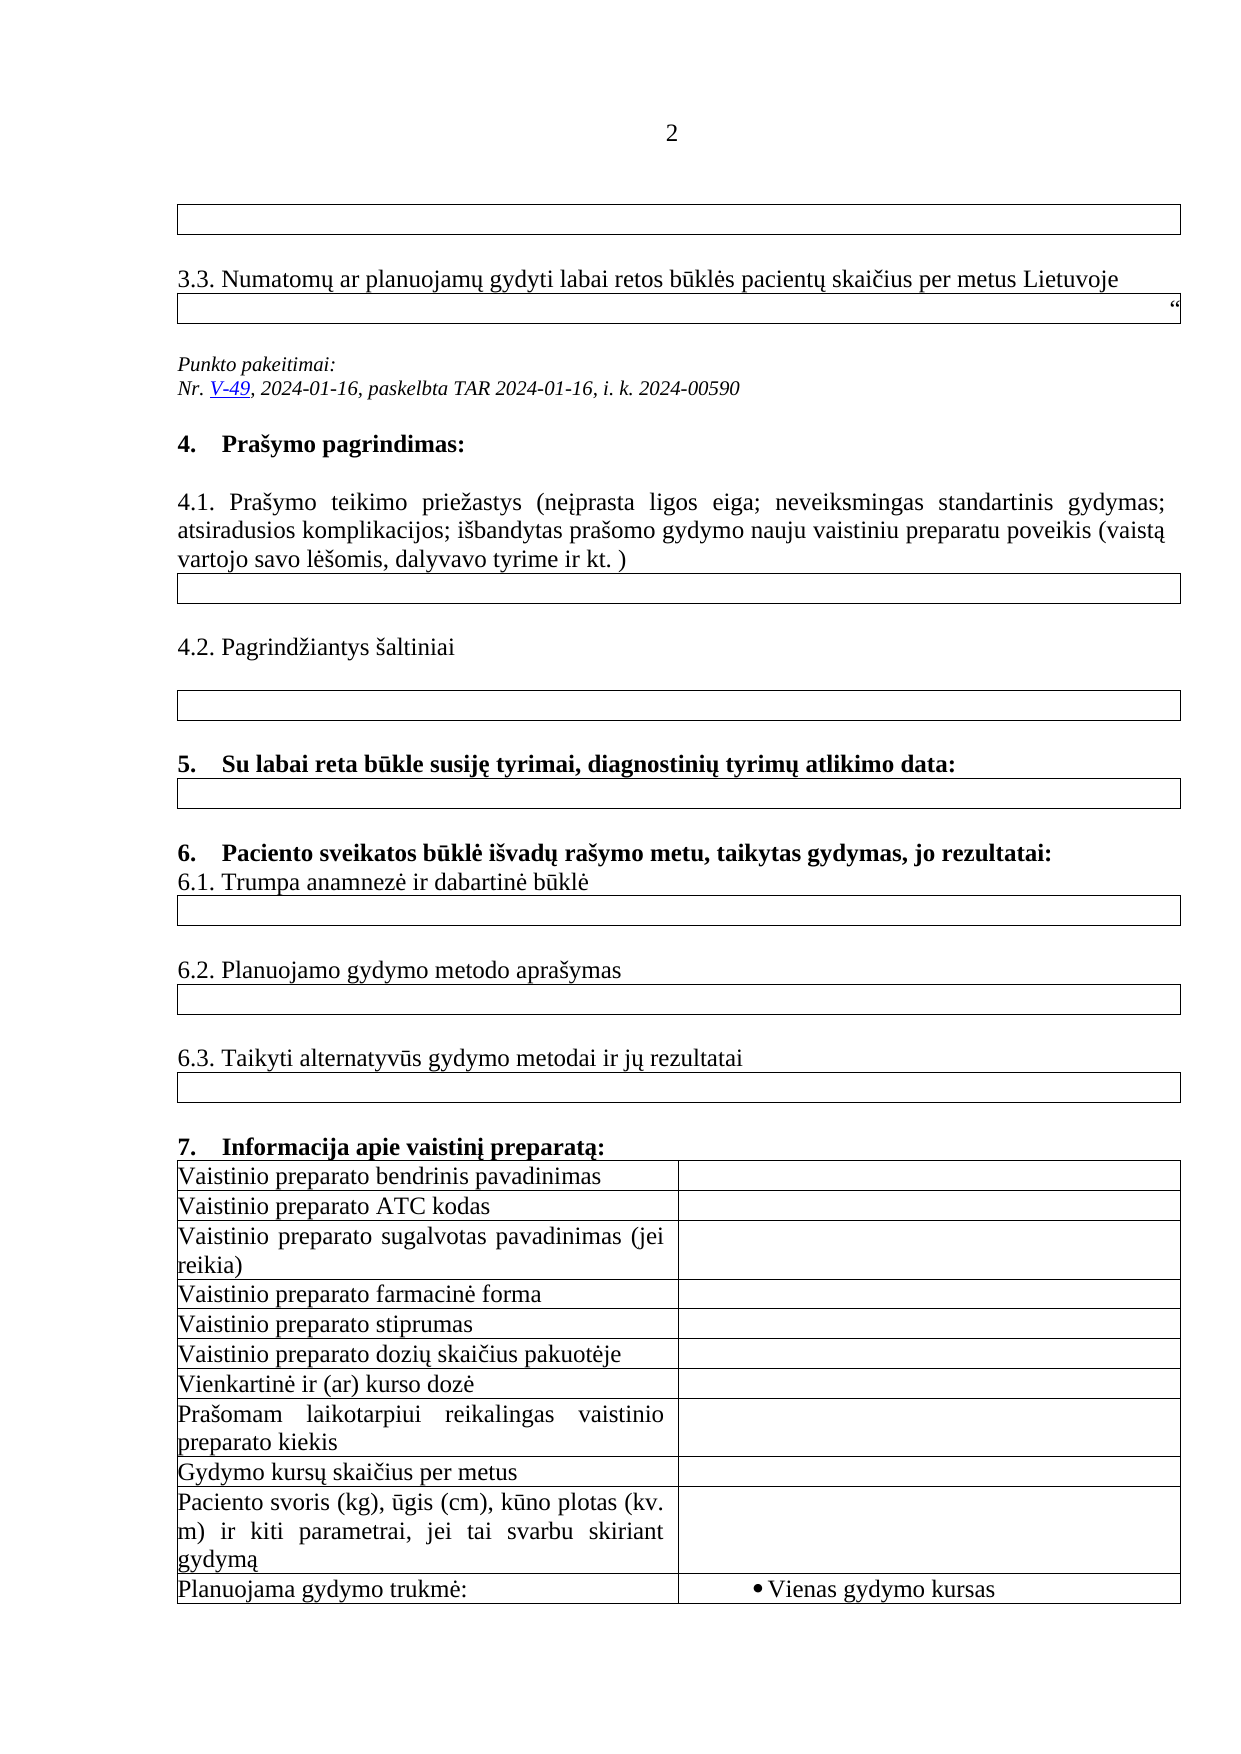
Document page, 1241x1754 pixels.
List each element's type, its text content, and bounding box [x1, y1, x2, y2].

text 6.2. Planuojamo gydymo metodo aprašymas [177, 955, 1166, 984]
table_cell Prašomam laikotarpiui reikalingas vaistinio preparato kiekis [178, 1399, 678, 1456]
table_cell [679, 1487, 1180, 1573]
table_header “ [178, 294, 1180, 322]
table_header [178, 985, 1180, 1013]
table_cell Planuojama gydymo trukmė: [178, 1574, 678, 1603]
table_header Vaistinio preparato bendrinis pavadinimas [178, 1161, 678, 1190]
table_header [178, 205, 1180, 234]
table_cell [679, 1280, 1180, 1308]
table_header [178, 779, 1180, 808]
table_cell Vaistinio preparato sugalvotas pavadinimas (jei reikia) [178, 1221, 678, 1278]
table_cell Gydymo kursų skaičius per metus [178, 1457, 678, 1486]
table_cell Vaistinio preparato dozių skaičius pakuotėje [178, 1339, 678, 1368]
table_cell [679, 1457, 1180, 1486]
table_header [178, 691, 1180, 720]
text 6. Paciento sveikatos būklė išvadų rašymo metu, taikytas gydymas, jo rezultatai: [177, 838, 1166, 867]
table_cell [679, 1221, 1180, 1278]
table_header [178, 896, 1180, 925]
text 5. Su labai reta būkle susiję tyrimai, diagnostinių tyrimų atlikimo data: [177, 749, 1166, 778]
text 4.1. Prašymo teikimo priežastys (neįprasta ligos eiga; neveiksmingas standartinis gydymas; atsiradusios komplikacijos; išbandytas prašomo gydymo nauju vaistiniu preparatu poveikis (vaistą vartojo savo lėšomis, dalyvavo tyrime ir kt. ) [177, 487, 1166, 573]
table_cell [679, 1339, 1180, 1368]
table_cell [679, 1191, 1180, 1220]
text 3.3. Numatomų ar planuojamų gydyti labai retos būklės pacientų skaičius per metus Lietuvoje [177, 264, 1166, 293]
table_cell Paciento svoris (kg), ūgis (cm), kūno plotas (kv. m) ir kiti parametrai, jei tai svarbu skiriant gydymą [178, 1487, 678, 1573]
table_cell [679, 1399, 1180, 1456]
table_header [679, 1161, 1180, 1190]
text 7. Informacija apie vaistinį preparatą: [177, 1132, 1166, 1160]
table_cell [679, 1309, 1180, 1338]
table_cell Vaistinio preparato farmacinė forma [178, 1280, 678, 1308]
text Punkto pakeitimai: [177, 352, 1166, 376]
text 4.2. Pagrindžiantys šaltiniai [177, 632, 1166, 661]
table_header [178, 1073, 1180, 1102]
text 4. Prašymo pagrindimas: [177, 429, 1166, 458]
table_cell  Vienas gydymo kursas [679, 1574, 1180, 1603]
text Nr. V-49, 2024-01-16, paskelbta TAR 2024-01-16, i. k. 2024-00590 [177, 376, 1166, 400]
text 6.1. Trumpa anamnezė ir dabartinė būklė [177, 867, 1166, 895]
table_cell Vaistinio preparato stiprumas [178, 1309, 678, 1338]
text 6.3. Taikyti alternatyvūs gydymo metodai ir jų rezultatai [177, 1043, 1166, 1072]
table_cell Vaistinio preparato ATC kodas [178, 1191, 678, 1220]
table_cell [679, 1369, 1180, 1398]
table_header [178, 574, 1180, 603]
table_cell Vienkartinė ir (ar) kurso dozė [178, 1369, 678, 1398]
